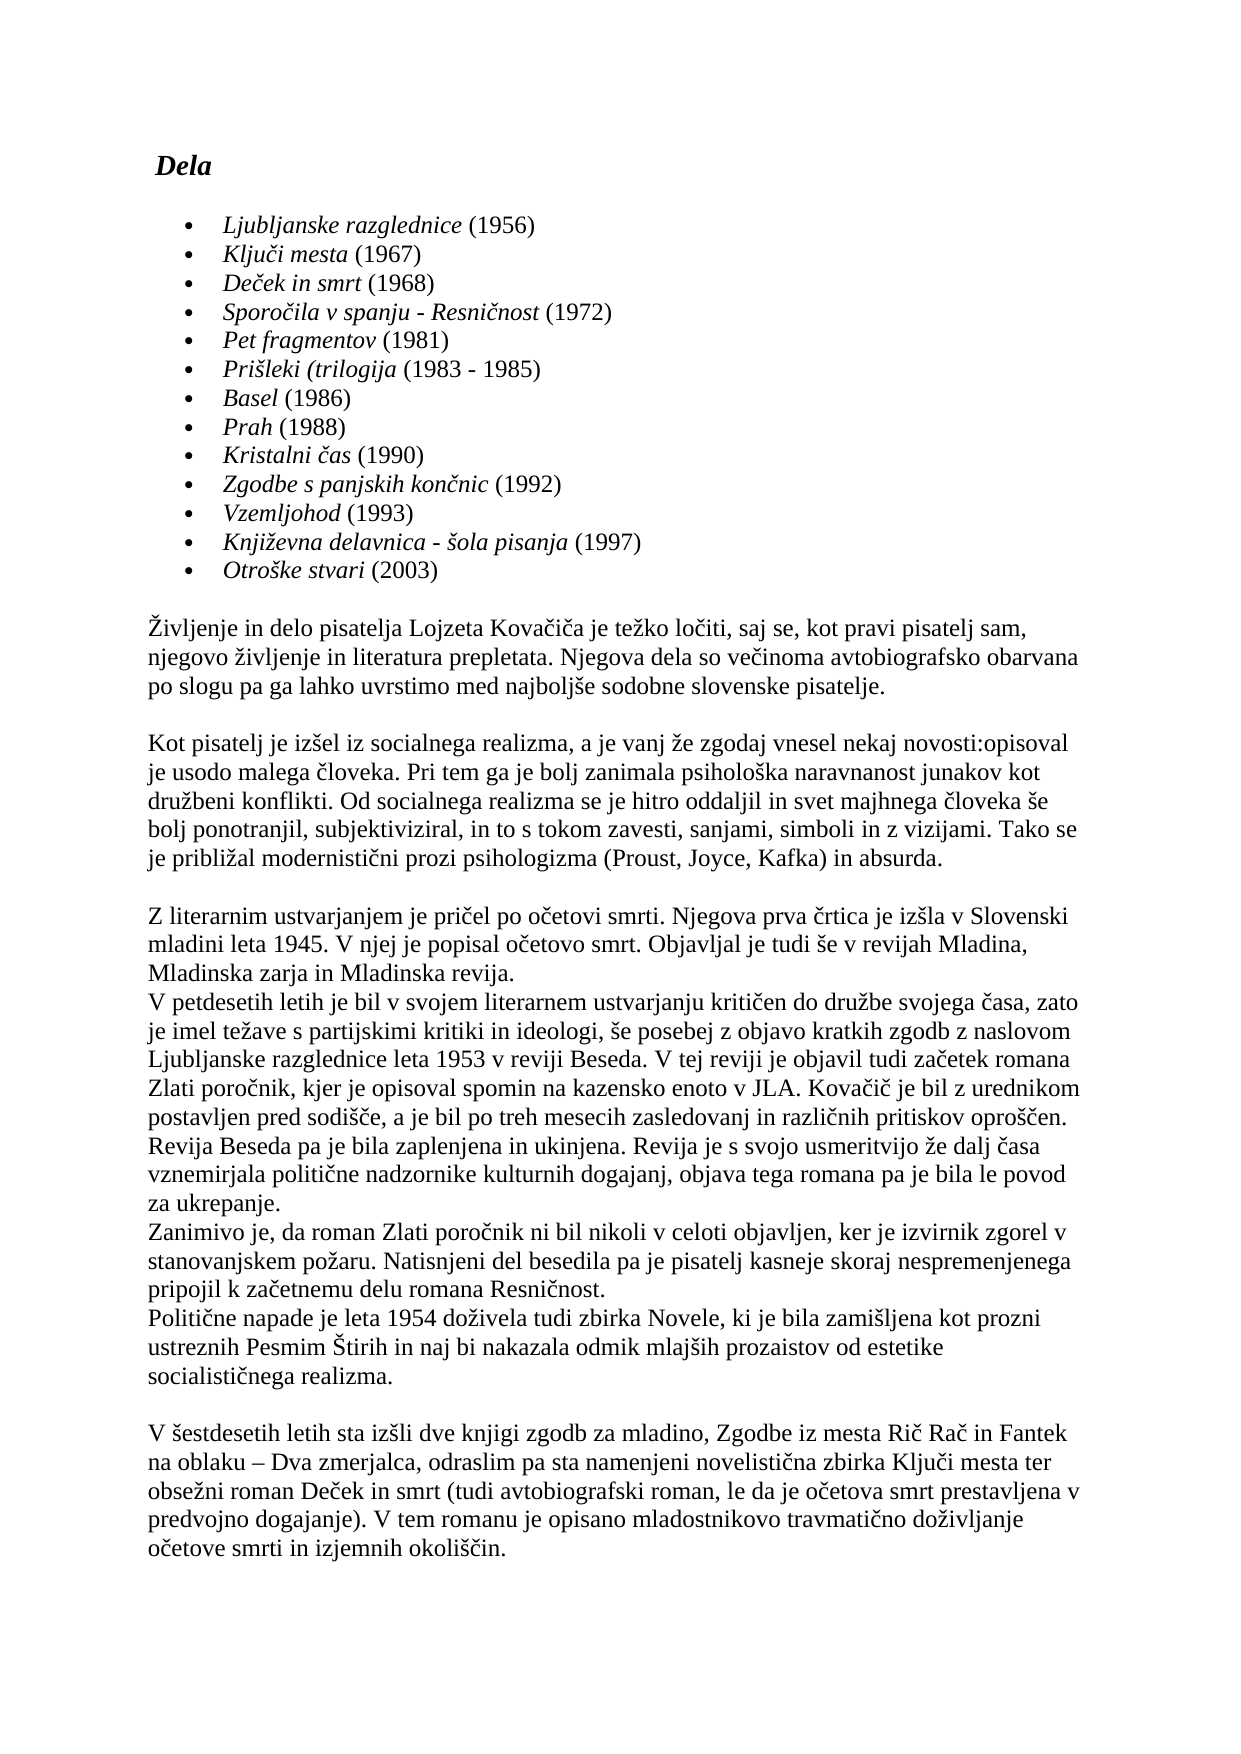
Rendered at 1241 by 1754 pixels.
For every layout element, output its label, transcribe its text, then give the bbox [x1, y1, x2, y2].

text Politične napade je leta 1954 doživela tudi zbirka Novele, ki je bila zamišljena kot prozni ustreznih Pesmim Štirih in naj bi nakazala odmik mlajših prozaistov od estetike socialističnega realizma. [148, 1303, 1093, 1389]
list Vzemljohod (1993) [185, 498, 1093, 527]
list Pet fragmentov (1981) [185, 325, 1093, 354]
list Basel (1986) [185, 383, 1093, 412]
list Kristalni čas (1990) [185, 440, 1093, 469]
text Dela [148, 148, 1093, 181]
text V petdesetih letih je bil v svojem literarnem ustvarjanju kritičen do družbe svojega časa, zato je imel težave s partijskimi kritiki in ideologi, še posebej z objavo kratkih zgodb z naslovom Ljubljanske razglednice leta 1953 v reviji Beseda. V tej reviji je objavil tudi začetek romana Zlati poročnik, kjer je opisoval spomin na kazensko enoto v JLA. Kovačič je bil z urednikom postavljen pred sodišče, a je bil po treh mesecih zasledovanj in različnih pritiskov oproščen. Revija Beseda pa je bila zaplenjena in ukinjena. Revija je s svojo usmeritvijo že dalj časa vznemirjala politične nadzornike kulturnih dogajanj, objava tega romana pa je bila le povod za ukrepanje. [148, 987, 1093, 1217]
text Z literarnim ustvarjanjem je pričel po očetovi smrti. Njegova prva črtica je izšla v Slovenski mladini leta 1945. V njej je popisal očetovo smrt. Objavljal je tudi še v revijah Mladina, Mladinska zarja in Mladinska revija. [148, 901, 1093, 987]
text Življenje in delo pisatelja Lojzeta Kovačiča je težko ločiti, saj se, kot pravi pisatelj sam, njegovo življenje in literatura prepletata. Njegova dela so večinoma avtobiografsko obarvana po slogu pa ga lahko uvrstimo med najboljše sodobne slovenske pisatelje. [148, 613, 1093, 699]
list Prah (1988) [185, 412, 1093, 440]
list Deček in smrt (1968) [185, 268, 1093, 297]
list Ljubljanske razglednice (1956) [185, 210, 1093, 239]
list Ključi mesta (1967) [185, 239, 1093, 268]
text Zanimivo je, da roman Zlati poročnik ni bil nikoli v celoti objavljen, ker je izvirnik zgorel v stanovanjskem požaru. Natisnjeni del besedila pa je pisatelj kasneje skoraj nespremenjenega pripojil k začetnemu delu romana Resničnost. [148, 1217, 1093, 1303]
list Zgodbe s panjskih končnic (1992) [185, 469, 1093, 498]
text Kot pisatelj je izšel iz socialnega realizma, a je vanj že zgodaj vnesel nekaj novosti:opisoval je usodo malega človeka. Pri tem ga je bolj zanimala psihološka naravnanost junakov kot družbeni konflikti. Od socialnega realizma se je hitro oddaljil in svet majhnega človeka še bolj ponotranjil, subjektiviziral, in to s tokom zavesti, sanjami, simboli in z vizijami. Tako se je približal modernistični prozi psihologizma (Proust, Joyce, Kafka) in absurda. [148, 728, 1093, 872]
text V šestdesetih letih sta izšli dve knjigi zgodb za mladino, Zgodbe iz mesta Rič Rač in Fantek na oblaku – Dva zmerjalca, odraslim pa sta namenjeni novelistična zbirka Ključi mesta ter obsežni roman Deček in smrt (tudi avtobiografski roman, le da je očetova smrt prestavljena v predvojno dogajanje). V tem romanu je opisano mladostnikovo travmatično doživljanje očetove smrti in izjemnih okoliščin. [148, 1418, 1093, 1562]
list Sporočila v spanju - Resničnost (1972) [185, 297, 1093, 325]
list Prišleki (trilogija (1983 - 1985) [185, 354, 1093, 383]
list Književna delavnica - šola pisanja (1997) [185, 527, 1093, 555]
list Otroške stvari (2003) [185, 555, 1093, 584]
